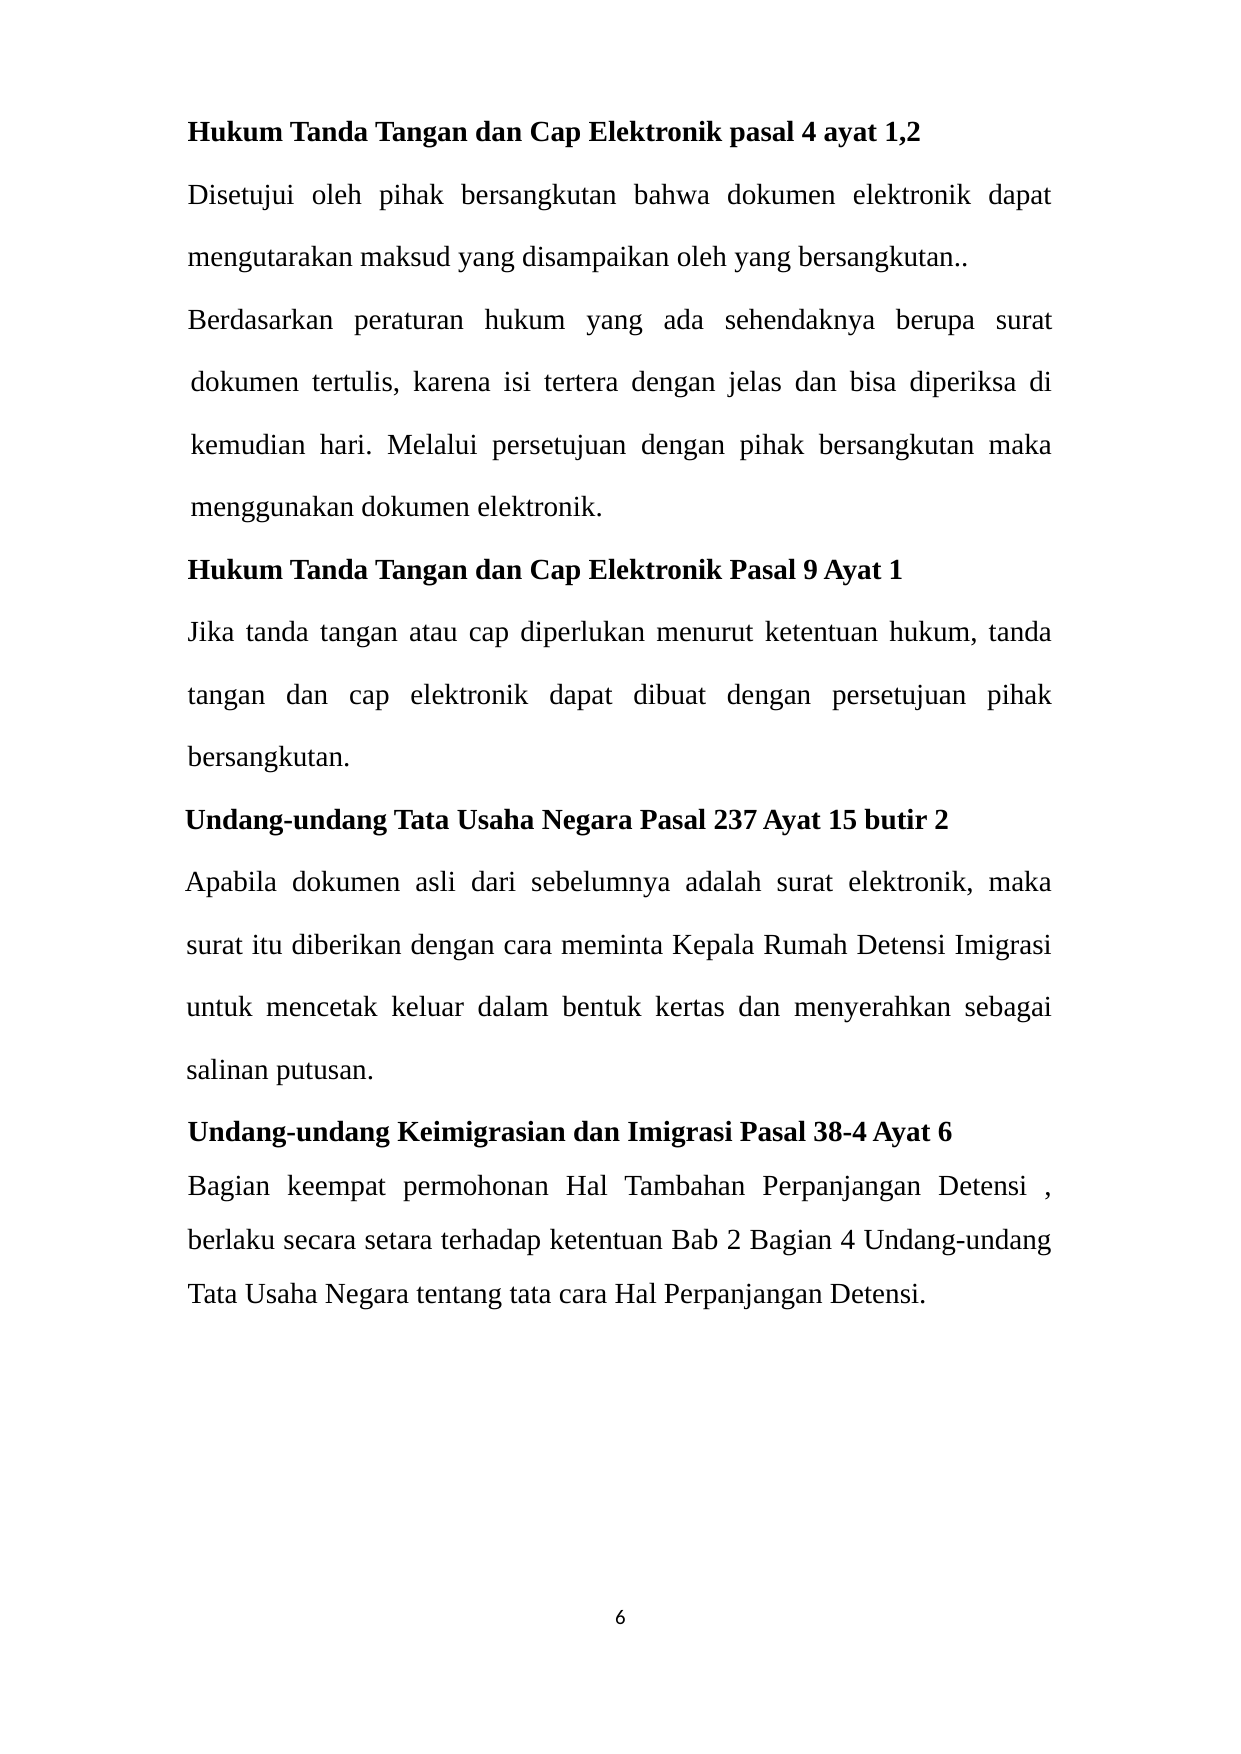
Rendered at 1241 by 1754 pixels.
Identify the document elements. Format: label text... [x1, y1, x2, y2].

text Hukum Tanda Tangan dan Cap Elektronik pasal 4 ayat 1,2 [187, 89, 1053, 152]
text Bagian keempat permohonan Hal Tambahan Perpanjangan Detensi , berlaku secara setara terhadap ketentuan Bab 2 Bagian 4 Undang-undang Tata Usaha Negara tentang tata cara Hal Perpanjangan Detensi. [187, 1152, 1053, 1314]
text Berdasarkan peraturan hukum yang ada sehendaknya berupa surat dokumen tertulis, karena isi tertera dengan jelas dan bisa diperiksa di kemudian hari. Melalui persetujuan dengan pihak bersangkutan maka menggunakan dokumen elektronik. [187, 277, 1053, 527]
text Undang-undang Keimigrasian dan Imigrasi Pasal 38-4 Ayat 6 [187, 1089, 1053, 1152]
text Undang-undang Tata Usaha Negara Pasal 237 Ayat 15 butir 2 [184, 777, 1053, 839]
text Jika tanda tangan atau cap diperlukan menurut ketentuan hukum, tanda tangan dan cap elektronik dapat dibuat dengan persetujuan pihak bersangkutan. [187, 589, 1053, 777]
text Disetujui oleh pihak bersangkutan bahwa dokumen elektronik dapat mengutarakan maksud yang disampaikan oleh yang bersangkutan.. [187, 152, 1053, 277]
text Hukum Tanda Tangan dan Cap Elektronik Pasal 9 Ayat 1 [187, 527, 1053, 589]
text Apabila dokumen asli dari sebelumnya adalah surat elektronik, maka surat itu diberikan dengan cara meminta Kepala Rumah Detensi Imigrasi untuk mencetak keluar dalam bentuk kertas dan menyerahkan sebagai salinan putusan. [184, 839, 1053, 1089]
